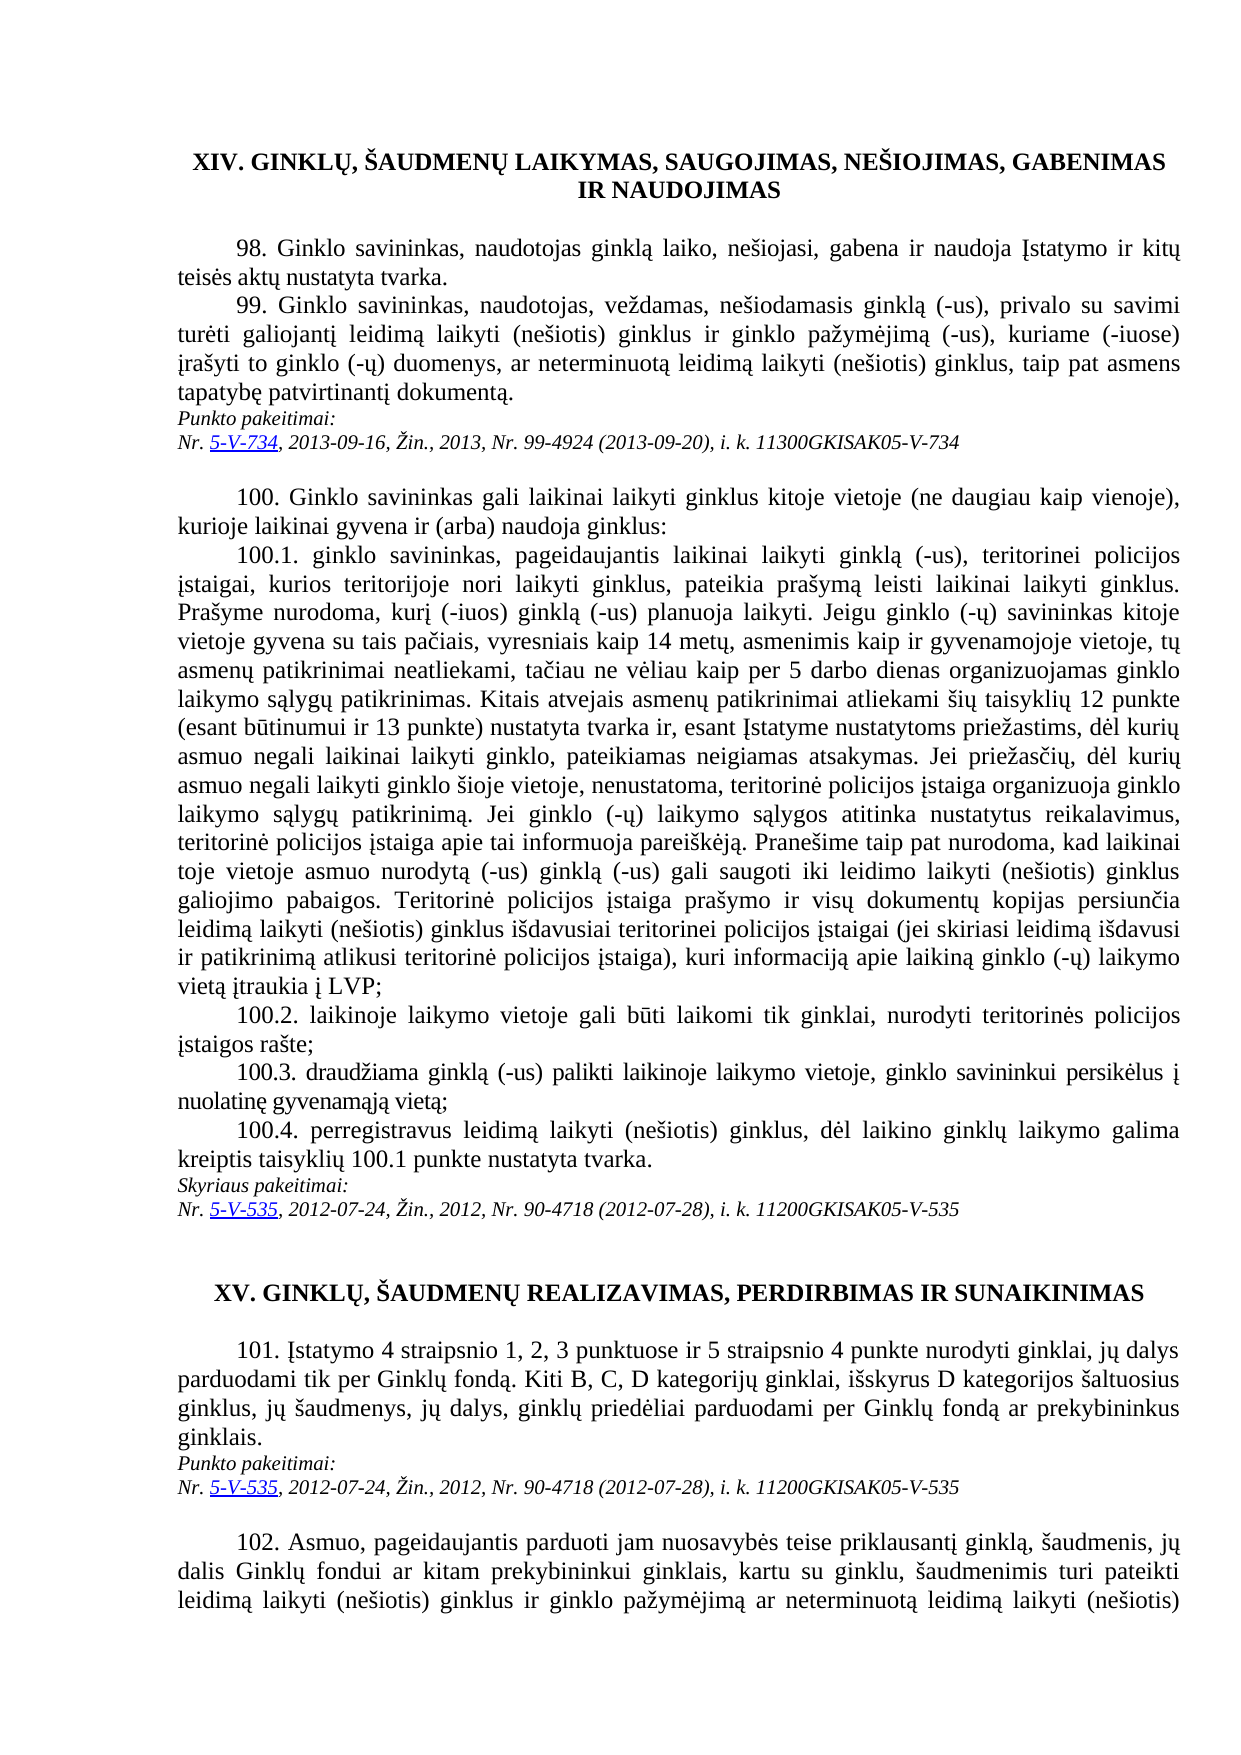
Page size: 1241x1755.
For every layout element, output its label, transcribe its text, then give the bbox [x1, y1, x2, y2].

text 98. Ginklo savininkas, naudotojas ginklą laiko, nešiojasi, gabena ir naudoja Įstatymo ir kitų teisės aktų nustatyta tvarka. [177, 233, 1181, 291]
text XIV. GINKLŲ, ŠAUDMENŲ LAIKYMAS, SAUGOJIMAS, NEŠIOJIMAS, GABENIMAS IR NAUDOJIMAS [177, 147, 1181, 204]
text 99. Ginklo savininkas, naudotojas, veždamas, nešiodamasis ginklą (-us), privalo su savimi turėti galiojantį leidimą laikyti (nešiotis) ginklus ir ginklo pažymėjimą (-us), kuriame (-iuose) įrašyti to ginklo (-ų) duomenys, ar neterminuotą leidimą laikyti (nešiotis) ginklus, taip pat asmens tapatybę patvirtinantį dokumentą. [177, 291, 1181, 406]
text Punkto pakeitimai: [177, 1451, 1181, 1475]
text 100.2. laikinoje laikymo vietoje gali būti laikomi tik ginklai, nurodyti teritorinės policijos įstaigos rašte; [177, 1000, 1181, 1057]
text 102. Asmuo, pageidaujantis parduoti jam nuosavybės teise priklausantį ginklą, šaudmenis, jų dalis Ginklų fondui ar kitam prekybininkui ginklais, kartu su ginklu, šaudmenimis turi pateikti leidimą laikyti (nešiotis) ginklus ir ginklo pažymėjimą ar neterminuotą leidimą laikyti (nešiotis) [177, 1527, 1181, 1614]
text Nr. 5-V-734, 2013-09-16, Žin., 2013, Nr. 99-4924 (2013-09-20), i. k. 11300GKISAK05-V-734 [177, 430, 1181, 454]
text Nr. 5-V-535, 2012-07-24, Žin., 2012, Nr. 90-4718 (2012-07-28), i. k. 11200GKISAK05-V-535 [177, 1197, 1181, 1221]
text Nr. 5-V-535, 2012-07-24, Žin., 2012, Nr. 90-4718 (2012-07-28), i. k. 11200GKISAK05-V-535 [177, 1475, 1181, 1499]
text Punkto pakeitimai: [177, 406, 1181, 430]
text 100.1. ginklo savininkas, pageidaujantis laikinai laikyti ginklą (-us), teritorinei policijos įstaigai, kurios teritorijoje nori laikyti ginklus, pateikia prašymą leisti laikinai laikyti ginklus. Prašyme nurodoma, kurį (-iuos) ginklą (-us) planuoja laikyti. Jeigu ginklo (-ų) savininkas kitoje vietoje gyvena su tais pačiais, vyresniais kaip 14 metų, asmenimis kaip ir gyvenamojoje vietoje, tų asmenų patikrinimai neatliekami, tačiau ne vėliau kaip per 5 darbo dienas organizuojamas ginklo laikymo sąlygų patikrinimas. Kitais atvejais asmenų patikrinimai atliekami šių taisyklių 12 punkte (esant būtinumui ir 13 punkte) nustatyta tvarka ir, esant Įstatyme nustatytoms priežastims, dėl kurių asmuo negali laikinai laikyti ginklo, pateikiamas neigiamas atsakymas. Jei priežasčių, dėl kurių asmuo negali laikyti ginklo šioje vietoje, nenustatoma, teritorinė policijos įstaiga organizuoja ginklo laikymo sąlygų patikrinimą. Jei ginklo (-ų) laikymo sąlygos atitinka nustatytus reikalavimus, teritorinė policijos įstaiga apie tai informuoja pareiškėją. Pranešime taip pat nurodoma, kad laikinai toje vietoje asmuo nurodytą (-us) ginklą (-us) gali saugoti iki leidimo laikyti (nešiotis) ginklus galiojimo pabaigos. Teritorinė policijos įstaiga prašymo ir visų dokumentų kopijas persiunčia leidimą laikyti (nešiotis) ginklus išdavusiai teritorinei policijos įstaigai (jei skiriasi leidimą išdavusi ir patikrinimą atlikusi teritorinė policijos įstaiga), kuri informaciją apie laikiną ginklo (-ų) laikymo vietą įtraukia į LVP; [177, 540, 1181, 1000]
text 100. Ginklo savininkas gali laikinai laikyti ginklus kitoje vietoje (ne daugiau kaip vienoje), kurioje laikinai gyvena ir (arba) naudoja ginklus: [177, 482, 1181, 540]
text 100.4. perregistravus leidimą laikyti (nešiotis) ginklus, dėl laikino ginklų laikymo galima kreiptis taisyklių 100.1 punkte nustatyta tvarka. [177, 1115, 1181, 1172]
text Skyriaus pakeitimai: [177, 1172, 1181, 1197]
text 100.3. draudžiama ginklą (-us) palikti laikinoje laikymo vietoje, ginklo savininkui persikėlus į nuolatinę gyvenamąją vietą; [177, 1057, 1181, 1115]
text 101. Įstatymo 4 straipsnio 1, 2, 3 punktuose ir 5 straipsnio 4 punkte nurodyti ginklai, jų dalys parduodami tik per Ginklų fondą. Kiti B, C, D kategorijų ginklai, išskyrus D kategorijos šaltuosius ginklus, jų šaudmenys, jų dalys, ginklų priedėliai parduodami per Ginklų fondą ar prekybininkus ginklais. [177, 1336, 1181, 1451]
text XV. GINKLŲ, ŠAUDMENŲ REALIZAVIMAS, PERDIRBIMAS IR SUNAIKINIMAS [177, 1278, 1181, 1307]
